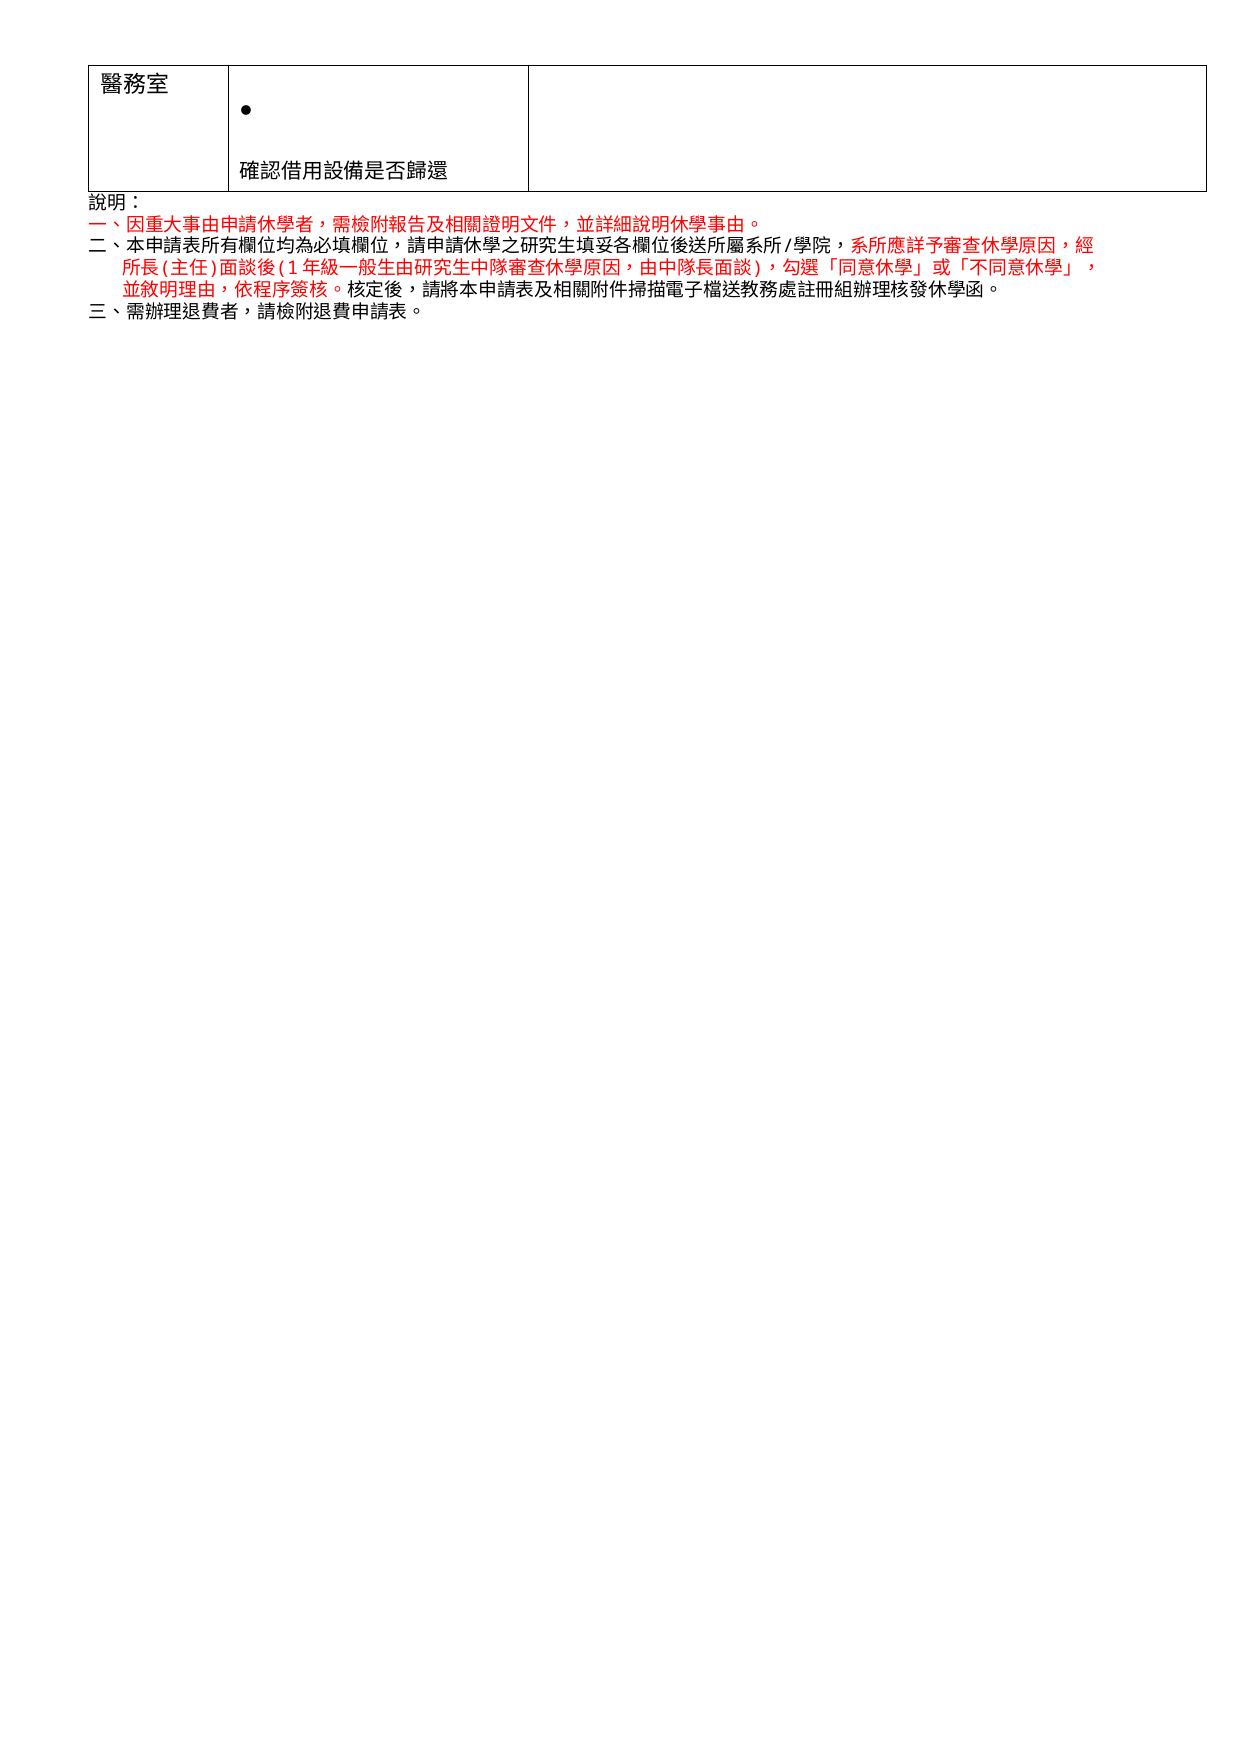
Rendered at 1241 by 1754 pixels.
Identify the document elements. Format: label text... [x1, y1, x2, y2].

table_cell 確認借用設備是否歸還 [229, 66, 528, 191]
text 說明： [89, 192, 1101, 213]
text 一、因重大事由申請休學者，需檢附報告及相關證明文件，並詳細說明休學事由。 [89, 213, 1101, 235]
table_cell [529, 66, 1206, 191]
text 三、需辦理退費者，請檢附退費申請表。 [89, 301, 1101, 323]
table_cell 醫務室 [89, 66, 228, 191]
text 二、本申請表所有欄位均為必填欄位，請申請休學之研究生填妥各欄位後送所屬系所/學院，系所應詳予審查休學原因，經所長(主任)面談後(1年級一般生由研究生中隊審查休學原因，由中隊長面談)，勾選「同意休學」或「不同意休學」，並敘明理由，依程序簽核。核定後，請將本申請表及相關附件掃描電子檔送教務處註冊組辦理核發休學函。 [89, 235, 1101, 301]
